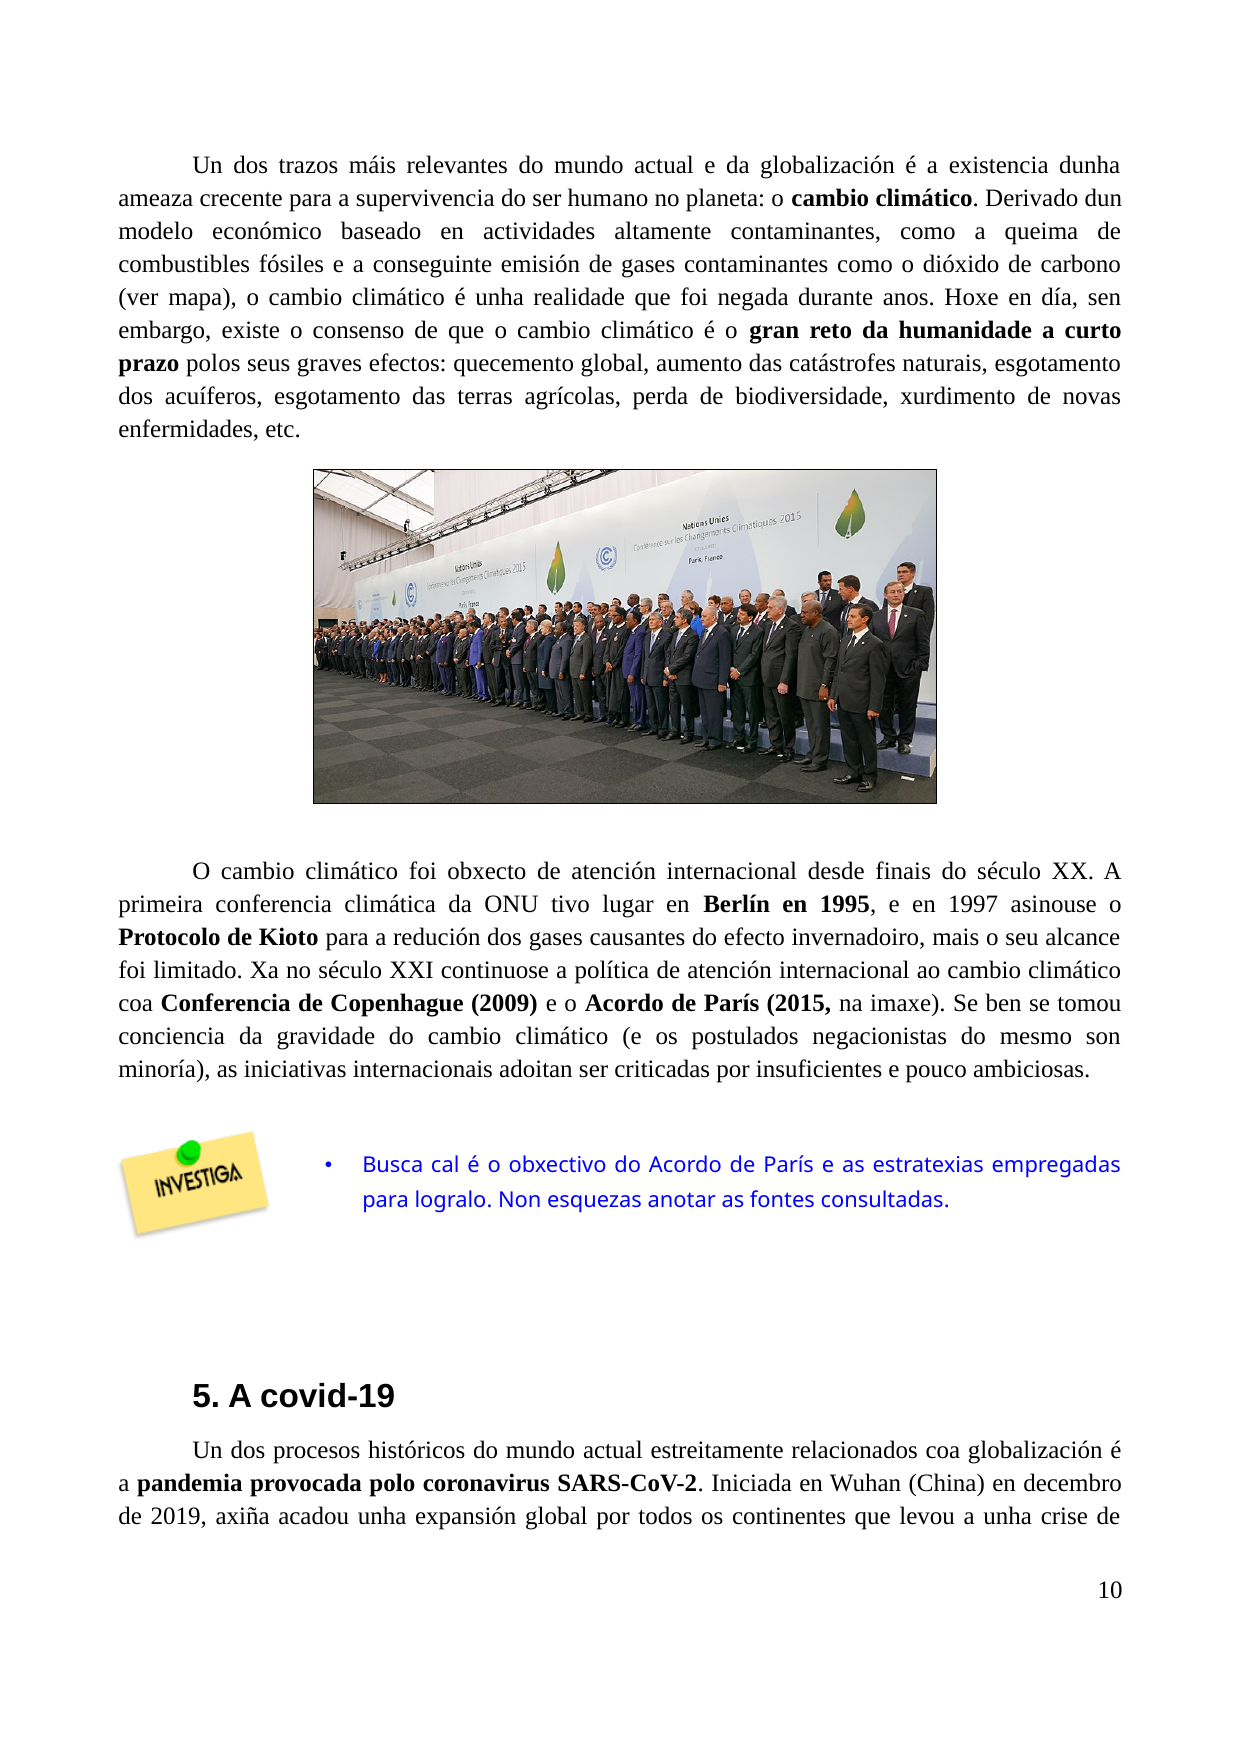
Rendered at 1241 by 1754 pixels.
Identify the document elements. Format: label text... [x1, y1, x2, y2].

picture [105, 1125, 282, 1248]
text 5. A covid-19 [118, 1376, 1122, 1414]
picture [314, 470, 936, 803]
list Busca cal é o obxectivo do Acordo de París e as estratexias empregadas para logralo. Non esquezas anotar as fontes consultadas. [282, 1149, 1122, 1213]
text O cambio climático foi obxecto de atención internacional desde finais do século XX. A primeira conferencia climática da ONU tivo lugar en Berlín en 1995, e en 1997 asinouse o Protocolo de Kioto para a redución dos gases causantes do efecto invernadoiro, mais o seu alcance foi limitado. Xa no século XXI continuose a política de atención internacional ao cambio climático coa Conferencia de Copenhague (2009) e o Acordo de París (2015, na imaxe). Se ben se tomou conciencia da gravidade do cambio climático (e os postulados negacionistas do mesmo son minoría), as iniciativas internacionais adoitan ser criticadas por insuficientes e pouco ambiciosas. [118, 856, 1122, 1083]
text Un dos trazos máis relevantes do mundo actual e da globalización é a existencia dunha ameaza crecente para a supervivencia do ser humano no planeta: o cambio climático. Derivado dun modelo económico baseado en actividades altamente contaminantes, como a queima de combustibles fósiles e a conseguinte emisión de gases contaminantes como o dióxido de carbono (ver mapa), o cambio climático é unha realidade que foi negada durante anos. Hoxe en día, sen embargo, existe o consenso de que o cambio climático é o gran reto da humanidade a curto prazo polos seus graves efectos: quecemento global, aumento das catástrofes naturais, esgotamento dos acuíferos, esgotamento das terras agrícolas, perda de biodiversidade, xurdimento de novas enfermidades, etc. [118, 150, 1122, 443]
text Un dos procesos históricos do mundo actual estreitamente relacionados coa globalización é a pandemia provocada polo coronavirus SARS-CoV-2. Iniciada en Wuhan (China) en decembro de 2019, axiña acadou unha expansión global por todos os continentes que levou a unha crise de [118, 1435, 1122, 1530]
